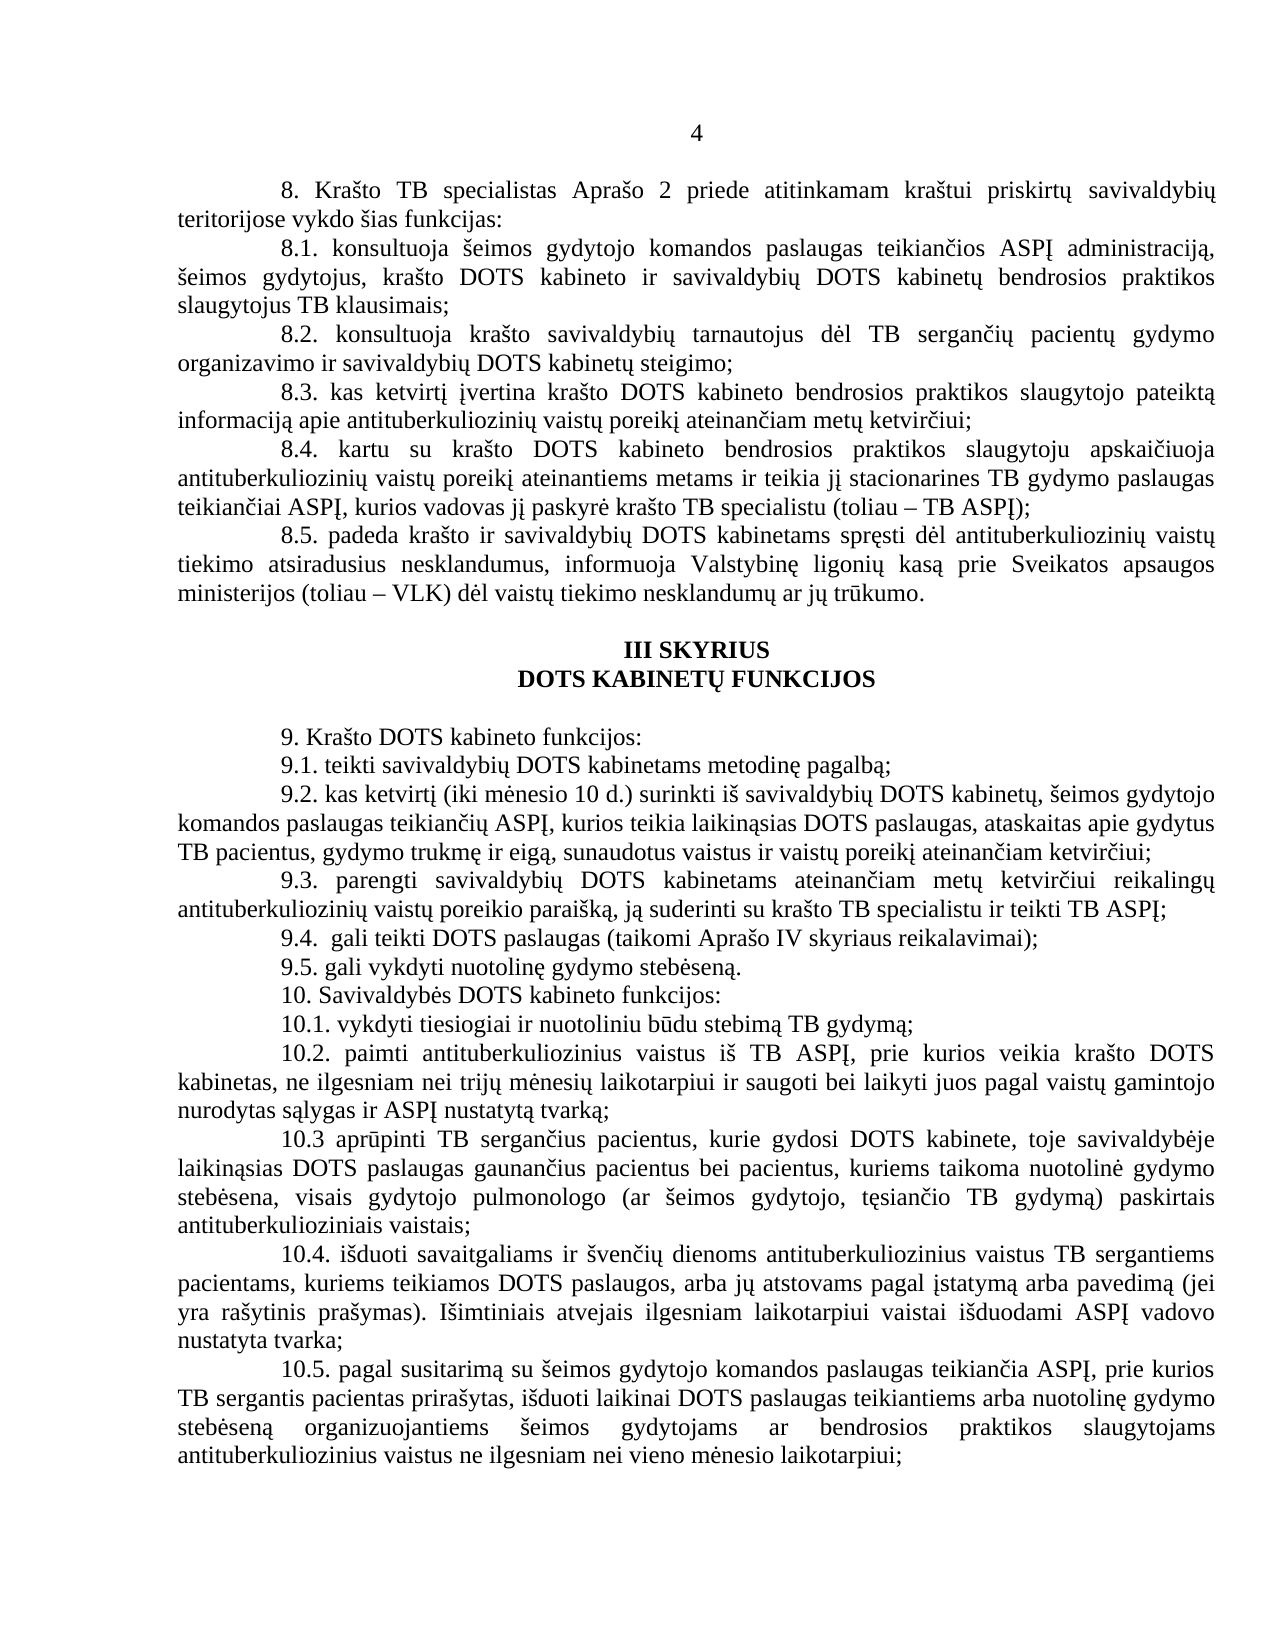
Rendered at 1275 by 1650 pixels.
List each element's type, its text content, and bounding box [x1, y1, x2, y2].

text 9.5. gali vykdyti nuotolinę gydymo stebėseną. [177, 952, 1216, 981]
text 9.3. parengti savivaldybių DOTS kabinetams ateinančiam metų ketvirčiui reikalingų antituberkuliozinių vaistų poreikio paraišką, ją suderinti su krašto TB specialistu ir teikti TB ASPĮ; [177, 866, 1216, 923]
text 8.1. konsultuoja šeimos gydytojo komandos paslaugas teikiančios ASPĮ administraciją, šeimos gydytojus, krašto DOTS kabineto ir savivaldybių DOTS kabinetų bendrosios praktikos slaugytojus TB klausimais; [177, 233, 1216, 319]
text 9.1. teikti savivaldybių DOTS kabinetams metodinę pagalbą; [177, 751, 1216, 779]
text 8.2. konsultuoja krašto savivaldybių tarnautojus dėl TB sergančių pacientų gydymo organizavimo ir savivaldybių DOTS kabinetų steigimo; [177, 319, 1216, 377]
text DOTS kabinetų funkcijos [177, 664, 1216, 693]
text 10.1. vykdyti tiesiogiai ir nuotoliniu būdu stebimą TB gydymą; [177, 1009, 1216, 1038]
text 9.4. gali teikti DOTS paslaugas (taikomi Aprašo IV skyriaus reikalavimai); [177, 923, 1216, 952]
text 10. Savivaldybės DOTS kabineto funkcijos: [177, 981, 1216, 1009]
text 10.4. išduoti savaitgaliams ir švenčių dienoms antituberkuliozinius vaistus TB sergantiems pacientams, kuriems teikiamos DOTS paslaugos, arba jų atstovams pagal įstatymą arba pavedimą (jei yra rašytinis prašymas). Išimtiniais atvejais ilgesniam laikotarpiui vaistai išduodami ASPĮ vadovo nustatyta tvarka; [177, 1239, 1216, 1354]
text III SKYRIUS [177, 636, 1216, 664]
text 9.2. kas ketvirtį (iki mėnesio 10 d.) surinkti iš savivaldybių DOTS kabinetų, šeimos gydytojo komandos paslaugas teikiančių ASPĮ, kurios teikia laikinąsias DOTS paslaugas, ataskaitas apie gydytus TB pacientus, gydymo trukmę ir eigą, sunaudotus vaistus ir vaistų poreikį ateinančiam ketvirčiui; [177, 779, 1216, 866]
text 10.3 aprūpinti TB sergančius pacientus, kurie gydosi DOTS kabinete, toje savivaldybėje laikinąsias DOTS paslaugas gaunančius pacientus bei pacientus, kuriems taikoma nuotolinė gydymo stebėsena, visais gydytojo pulmonologo (ar šeimos gydytojo, tęsiančio TB gydymą) paskirtais antituberkulioziniais vaistais; [177, 1124, 1216, 1239]
text 8.4. kartu su krašto DOTS kabineto bendrosios praktikos slaugytoju apskaičiuoja antituberkuliozinių vaistų poreikį ateinantiems metams ir teikia jį stacionarines TB gydymo paslaugas teikiančiai ASPĮ, kurios vadovas jį paskyrė krašto TB specialistu (toliau – TB ASPĮ); [177, 434, 1216, 521]
text 8.3. kas ketvirtį įvertina krašto DOTS kabineto bendrosios praktikos slaugytojo pateiktą informaciją apie antituberkuliozinių vaistų poreikį ateinančiam metų ketvirčiui; [177, 377, 1216, 434]
text 9. Krašto DOTS kabineto funkcijos: [177, 722, 1216, 751]
text 10.2. paimti antituberkuliozinius vaistus iš TB ASPĮ, prie kurios veikia krašto DOTS kabinetas, ne ilgesniam nei trijų mėnesių laikotarpiui ir saugoti bei laikyti juos pagal vaistų gamintojo nurodytas sąlygas ir ASPĮ nustatytą tvarką; [177, 1038, 1216, 1124]
text 8. Krašto TB specialistas Aprašo 2 priede atitinkamam kraštui priskirtų savivaldybių teritorijose vykdo šias funkcijas: [177, 176, 1216, 233]
text 8.5. padeda krašto ir savivaldybių DOTS kabinetams spręsti dėl antituberkuliozinių vaistų tiekimo atsiradusius nesklandumus, informuoja Valstybinę ligonių kasą prie Sveikatos apsaugos ministerijos (toliau – VLK) dėl vaistų tiekimo nesklandumų ar jų trūkumo. [177, 521, 1216, 607]
text 10.5. pagal susitarimą su šeimos gydytojo komandos paslaugas teikiančia ASPĮ, prie kurios TB sergantis pacientas prirašytas, išduoti laikinai DOTS paslaugas teikiantiems arba nuotolinę gydymo stebėseną organizuojantiems šeimos gydytojams ar bendrosios praktikos slaugytojams antituberkuliozinius vaistus ne ilgesniam nei vieno mėnesio laikotarpiui; [177, 1354, 1216, 1469]
